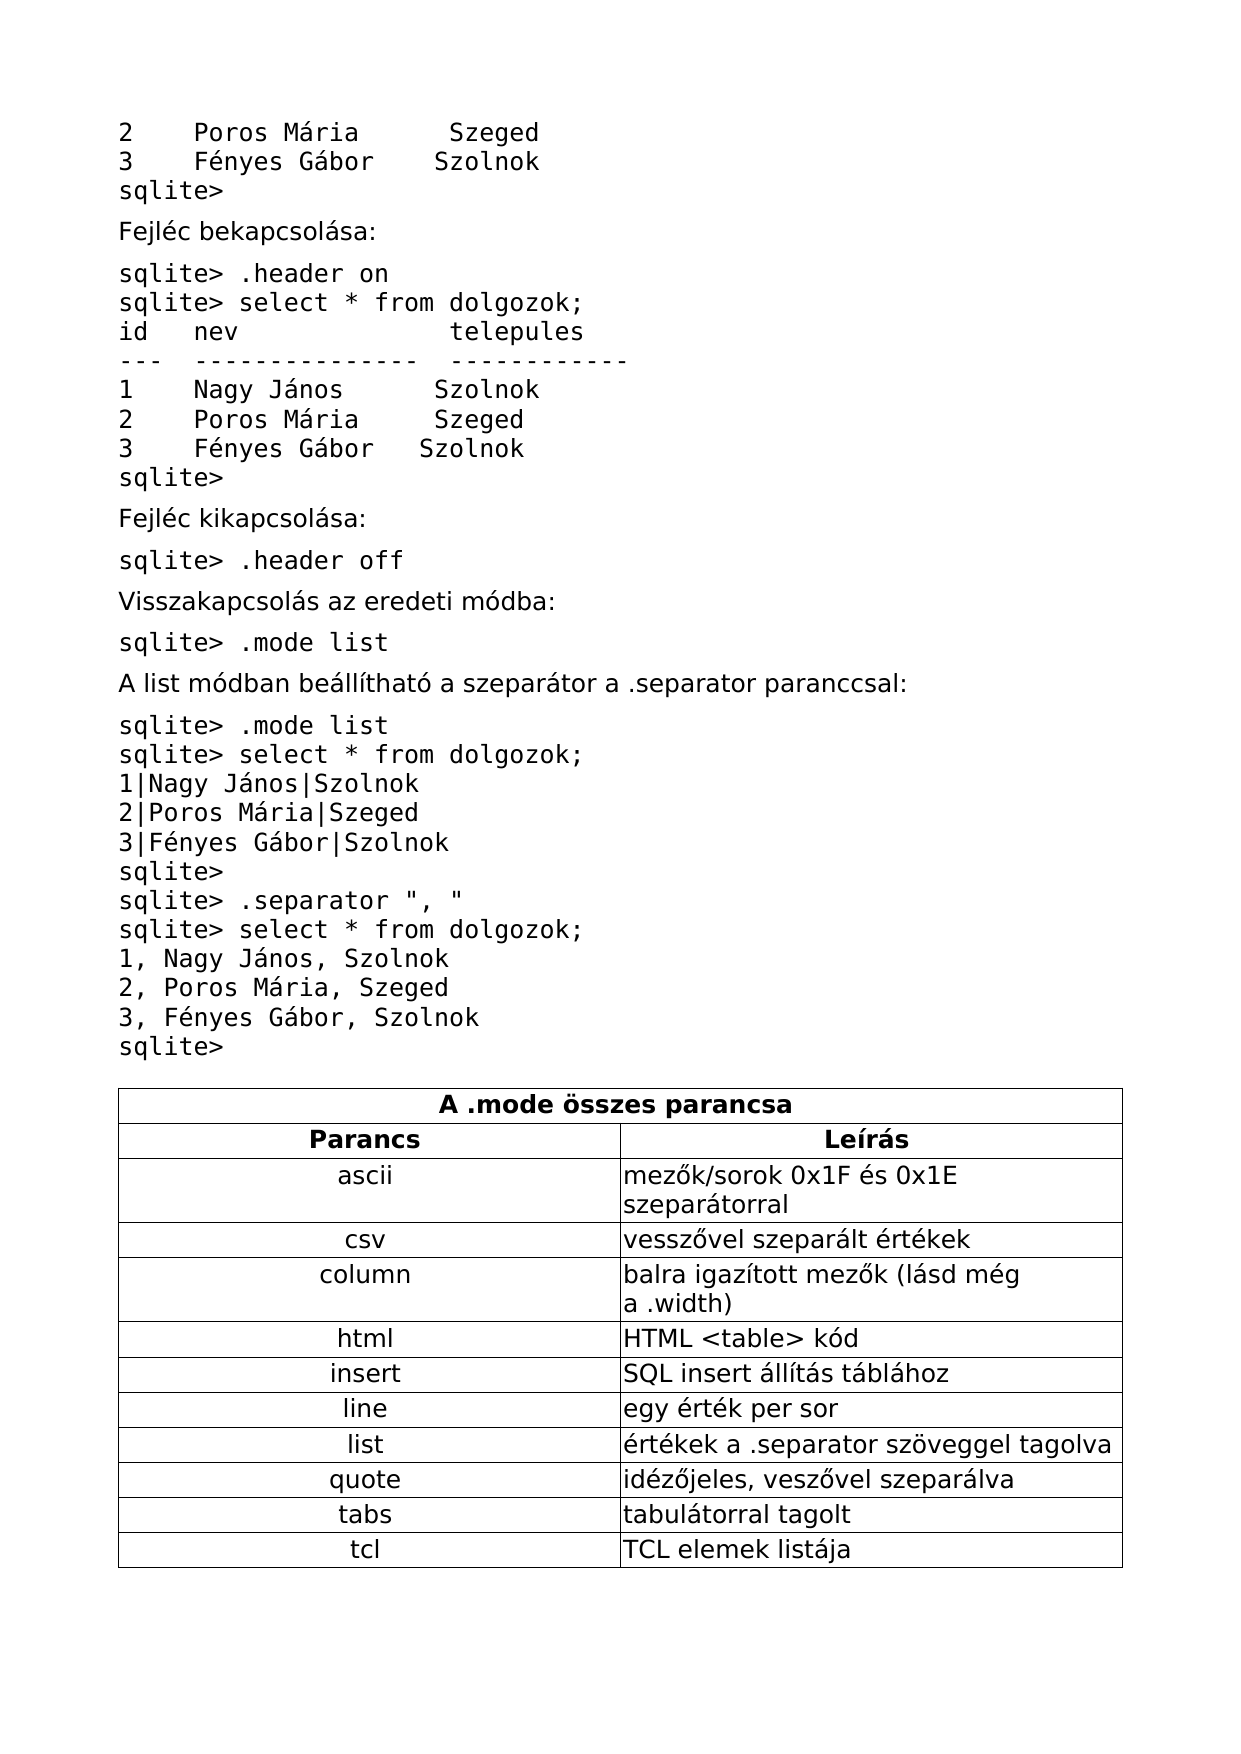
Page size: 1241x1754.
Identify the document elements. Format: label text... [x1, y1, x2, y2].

table_cell column [119, 1258, 620, 1321]
table_cell mezők/sorok 0x1F és 0x1E szeparátorral [621, 1159, 1122, 1222]
table_cell csv [119, 1223, 620, 1257]
text Visszakapcsolás az eredeti módba: [118, 587, 1122, 616]
table_header A .mode összes parancsa [119, 1089, 1122, 1123]
text sqlite> .mode list [118, 628, 1122, 658]
table_cell line [119, 1393, 620, 1427]
table_cell idézőjeles, veszővel szeparálva [621, 1463, 1122, 1497]
text 2 Poros Mária Szeged 3 Fényes Gábor Szolnok sqlite> [118, 118, 1122, 206]
text sqlite> .header on sqlite> select * from dolgozok; id nev telepules --- --------------- ------------ 1 Nagy János Szolnok 2 Poros Mária Szeged 3 Fényes Gábor Szolnok sqlite> [118, 259, 1122, 492]
table_cell tabulátorral tagolt [621, 1498, 1122, 1532]
table_cell quote [119, 1463, 620, 1497]
table_cell insert [119, 1358, 620, 1392]
text sqlite> .mode list sqlite> select * from dolgozok; 1|Nagy János|Szolnok 2|Poros Mária|Szeged 3|Fényes Gábor|Szolnok sqlite> sqlite> .separator ", " sqlite> select * from dolgozok; 1, Nagy János, Szolnok 2, Poros Mária, Szeged 3, Fényes Gábor, Szolnok sqlite> [118, 711, 1122, 1061]
table_cell Parancs [119, 1124, 620, 1158]
table_cell balra igazított mezők (lásd még a .width) [621, 1258, 1122, 1321]
table_cell SQL insert állítás táblához [621, 1358, 1122, 1392]
table_cell egy érték per sor [621, 1393, 1122, 1427]
table_cell HTML <table> kód [621, 1322, 1122, 1357]
table_cell értékek a .separator szöveggel tagolva [621, 1428, 1122, 1462]
table_cell html [119, 1322, 620, 1357]
table_cell tabs [119, 1498, 620, 1532]
table_cell Leírás [621, 1124, 1122, 1158]
text Fejléc kikapcsolása: [118, 504, 1122, 533]
table_cell list [119, 1428, 620, 1462]
table_cell ascii [119, 1159, 620, 1222]
text sqlite> .header off [118, 546, 1122, 575]
table_cell TCL elemek listája [621, 1533, 1122, 1567]
table_cell vesszővel szeparált értékek [621, 1223, 1122, 1257]
text Fejléc bekapcsolása: [118, 217, 1122, 247]
text A list módban beállítható a szeparátor a .separator paranccsal: [118, 669, 1122, 698]
table_cell tcl [119, 1533, 620, 1567]
